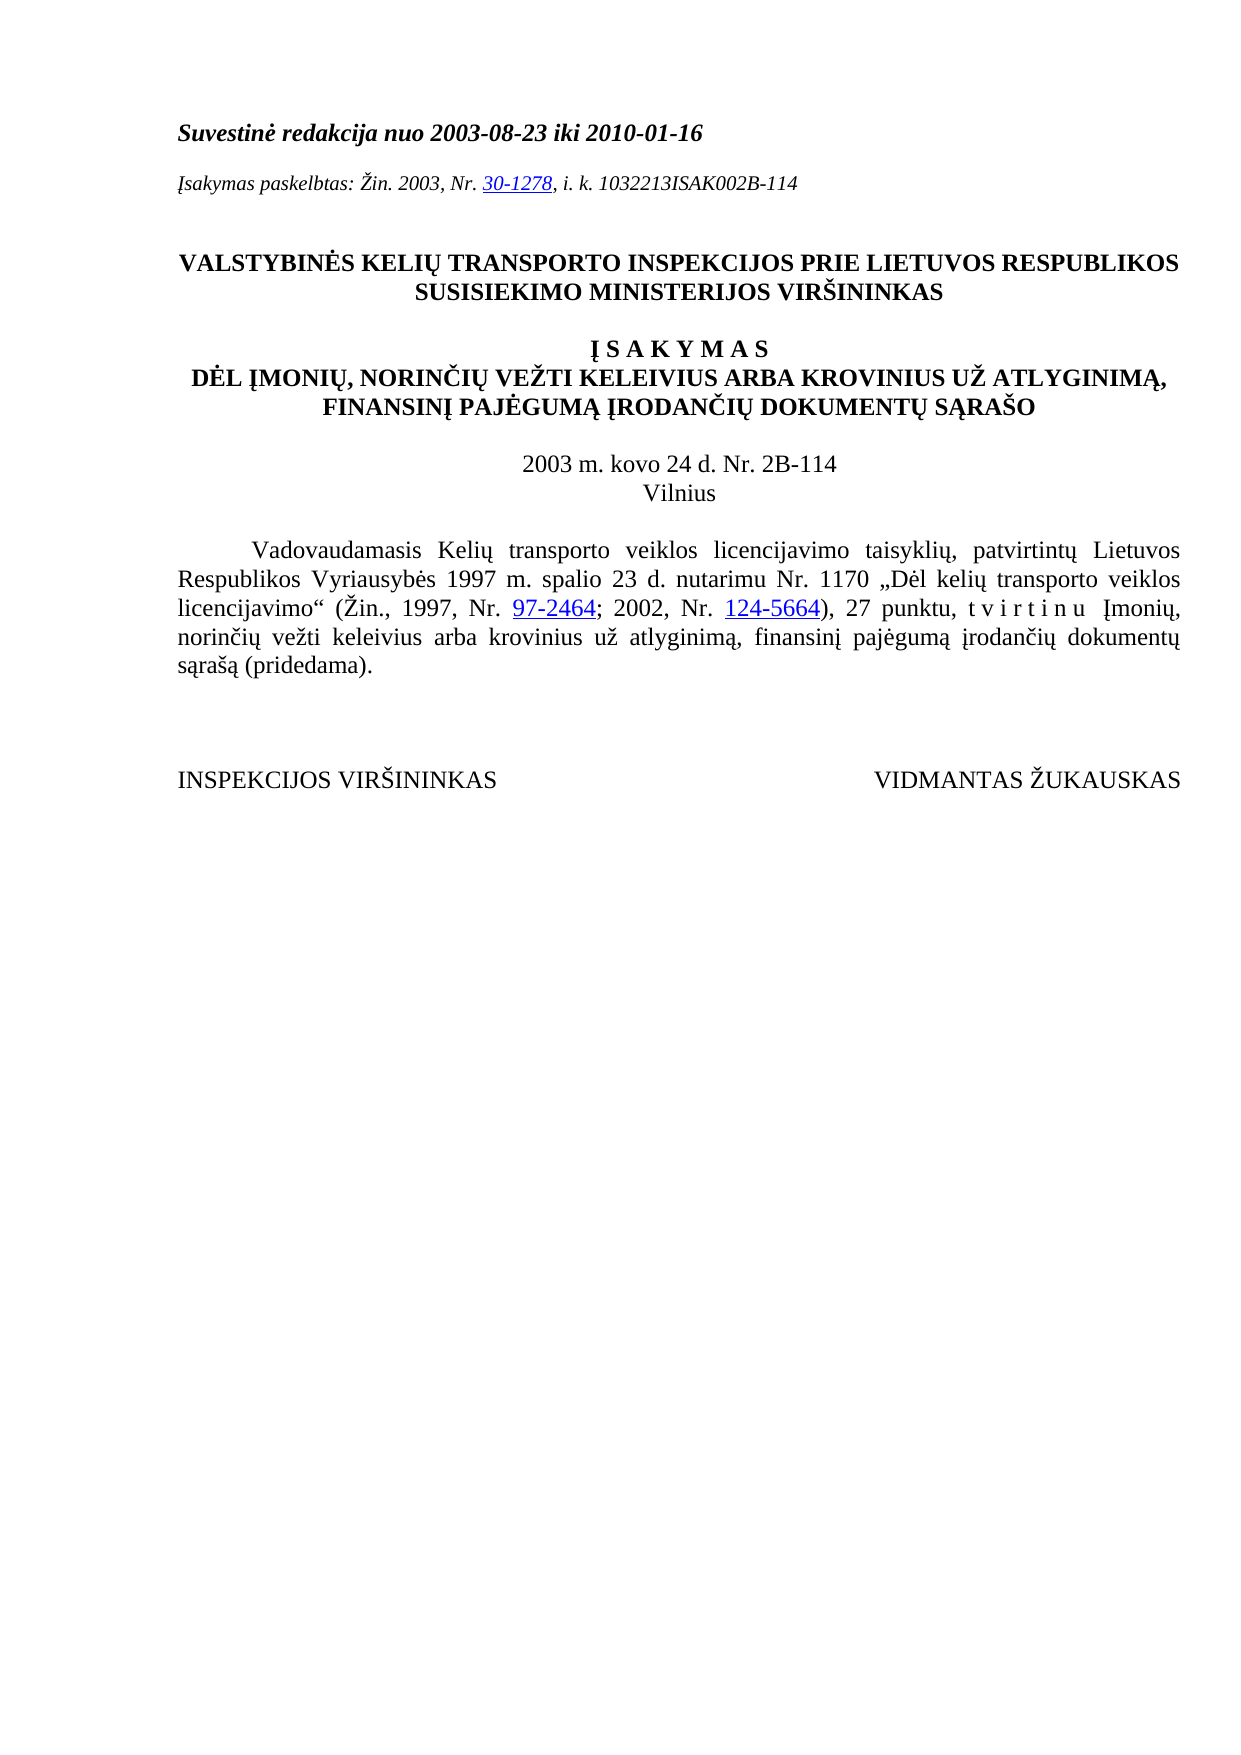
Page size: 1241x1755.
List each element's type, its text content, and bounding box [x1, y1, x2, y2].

text Vadovaudamasis Kelių transporto veiklos licencijavimo taisyklių, patvirtintų Lietuvos Respublikos Vyriausybės 1997 m. spalio 23 d. nutarimu Nr. 1170 „Dėl kelių transporto veiklos licencijavimo“ (Žin., 1997, Nr. 97-2464; 2002, Nr. 124-5664), 27 punktu, tvirtinu Įmonių, norinčių vežti keleivius arba krovinius už atlyginimą, finansinį pajėgumą įrodančių dokumentų sąrašą (pridedama). [177, 535, 1181, 679]
text Suvestinė redakcija nuo 2003-08-23 iki 2010-01-16 [177, 118, 1181, 147]
text DĖL ĮMONIŲ, NORINČIŲ VEŽTI KELEIVIUS ARBA KROVINIUS UŽ ATLYGINIMĄ, FINANSINĮ PAJĖGUMĄ ĮRODANČIŲ DOKUMENTŲ SĄRAŠO [177, 363, 1181, 420]
text 2003 m. kovo 24 d. Nr. 2B-114 [177, 449, 1181, 478]
text Į S A K Y M A S [177, 334, 1181, 363]
text Įsakymas paskelbtas: Žin. 2003, Nr. 30-1278, i. k. 1032213ISAK002B-114 [177, 171, 1181, 195]
text INSPEKCIJOS VIRŠININKAS VIDMANTAS ŽUKAUSKAS [177, 765, 1181, 794]
text Vilnius [177, 478, 1181, 507]
text VALSTYBINĖS KELIŲ TRANSPORTO INSPEKCIJOS PRIE LIETUVOS RESPUBLIKOS SUSISIEKIMO MINISTERIJOS VIRŠININKAS [177, 248, 1181, 305]
